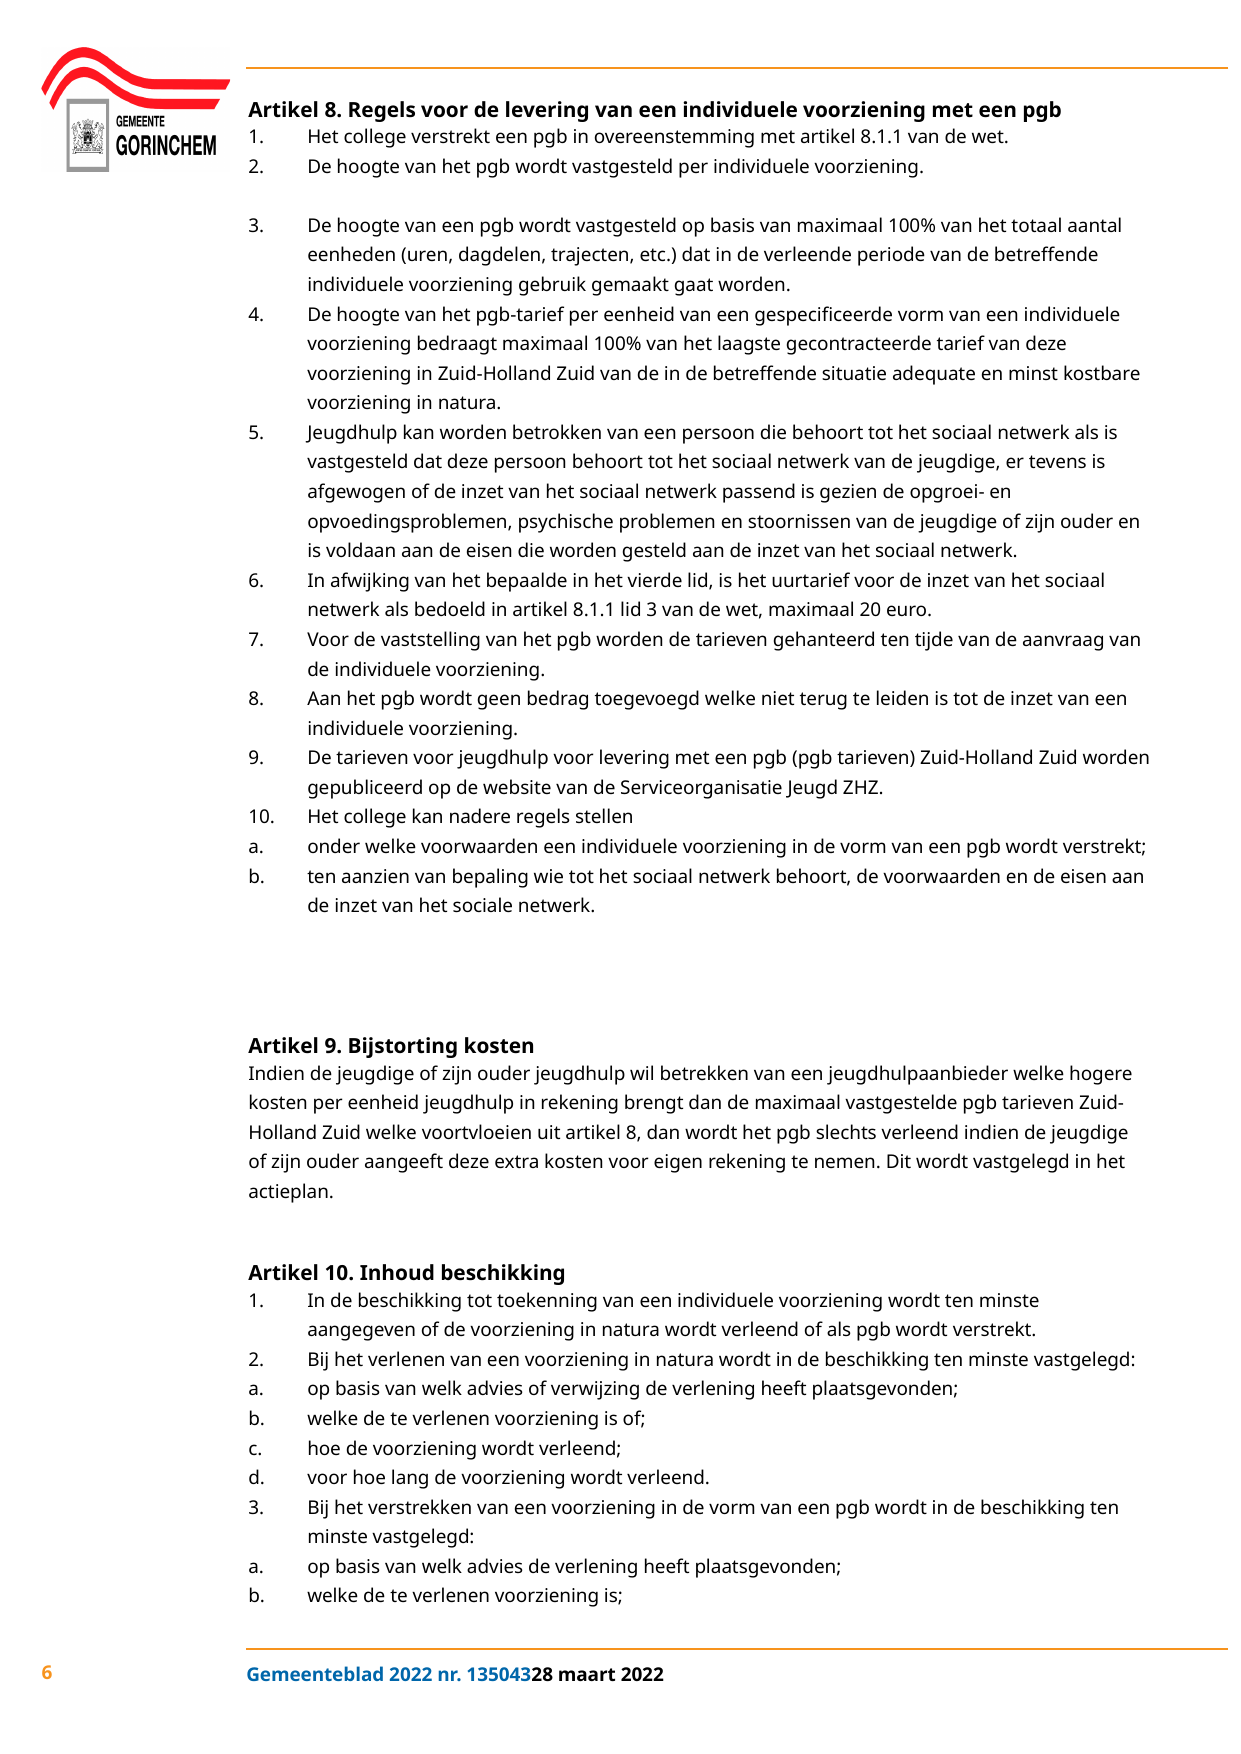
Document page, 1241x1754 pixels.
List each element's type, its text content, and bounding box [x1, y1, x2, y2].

list In afwijking van het bepaalde in het vierde lid, is het uurtarief voor de inzet van het sociaal netwerk als bedoeld in artikel 8.1.1 lid 3 van de wet, maximaal 20 euro. [248, 567, 1152, 622]
list De tarieven voor jeugdhulp voor levering met een pgb (pgb tarieven) Zuid-Holland Zuid worden gepubliceerd op de website van de Serviceorganisatie Jeugd ZHZ. [248, 744, 1152, 800]
picture [41, 47, 231, 172]
list onder welke voorwaarden een individuele voorziening in de vorm van een pgb wordt verstrekt; [248, 833, 1152, 859]
list De hoogte van het pgb-tarief per eenheid van een gespecificeerde vorm van een individuele voorziening bedraagt maximaal 100% van het laagste gecontracteerde tarief van deze voorziening in Zuid-Holland Zuid van de in de betreffende situatie adequate en minst kostbare voorziening in natura. [248, 301, 1152, 415]
list Jeugdhulp kan worden betrokken van een persoon die behoort tot het sociaal netwerk als is vastgesteld dat deze persoon behoort tot het sociaal netwerk van de jeugdige, er tevens is afgewogen of de inzet van het sociaal netwerk passend is gezien de opgroei- en opvoedingsproblemen, psychische problemen en stoornissen van de jeugdige of zijn ouder en is voldaan aan de eisen die worden gesteld aan de inzet van het sociaal netwerk. [248, 419, 1152, 563]
text Artikel 9. Bijstorting kosten [248, 1032, 1152, 1060]
text Artikel 8. Regels voor de levering van een individuele voorziening met een pgb [248, 95, 1152, 123]
list Het college verstrekt een pgb in overeenstemming met artikel 8.1.1 van de wet. [248, 123, 1152, 149]
list voor hoe lang de voorziening wordt verleend. [248, 1464, 1152, 1490]
text Artikel 10. Inhoud beschikking [248, 1258, 1152, 1287]
list De hoogte van een pgb wordt vastgesteld op basis van maximaal 100% van het totaal aantal eenheden (uren, dagdelen, trajecten, etc.) dat in de verleende periode van de betreffende individuele voorziening gebruik gemaakt gaat worden. [248, 212, 1152, 297]
list op basis van welk advies de verlening heeft plaatsgevonden; [248, 1553, 1152, 1579]
list Aan het pgb wordt geen bedrag toegevoegd welke niet terug te leiden is tot de inzet van een individuele voorziening. [248, 685, 1152, 741]
list welke de te verlenen voorziening is of; [248, 1405, 1152, 1431]
list Bij het verstrekken van een voorziening in de vorm van een pgb wordt in de beschikking ten minste vastgelegd: [248, 1494, 1152, 1549]
list ten aanzien van bepaling wie tot het sociaal netwerk behoort, de voorwaarden en de eisen aan de inzet van het sociale netwerk. [248, 863, 1152, 918]
list welke de te verlenen voorziening is; [248, 1583, 1152, 1608]
list Voor de vaststelling van het pgb worden de tarieven gehanteerd ten tijde van de aanvraag van de individuele voorziening. [248, 626, 1152, 681]
list hoe de voorziening wordt verleend; [248, 1435, 1152, 1460]
list In de beschikking tot toekenning van een individuele voorziening wordt ten minste aangegeven of de voorziening in natura wordt verleend of als pgb wordt verstrekt. [248, 1287, 1152, 1342]
text Indien de jeugdige of zijn ouder jeugdhulp wil betrekken van een jeugdhulpaanbieder welke hogere kosten per eenheid jeugdhulp in rekening brengt dan de maximaal vastgestelde pgb tarieven Zuid-Holland Zuid welke voortvloeien uit artikel 8, dan wordt het pgb slechts verleend indien de jeugdige of zijn ouder aangeeft deze extra kosten voor eigen rekening te nemen. Dit wordt vastgelegd in het actieplan. [248, 1060, 1152, 1204]
list Bij het verlenen van een voorziening in natura wordt in de beschikking ten minste vastgelegd: [248, 1346, 1152, 1372]
list De hoogte van het pgb wordt vastgesteld per individuele voorziening. [248, 153, 1152, 178]
list op basis van welk advies of verwijzing de verlening heeft plaatsgevonden; [248, 1376, 1152, 1401]
list Het college kan nadere regels stellen [248, 804, 1152, 829]
